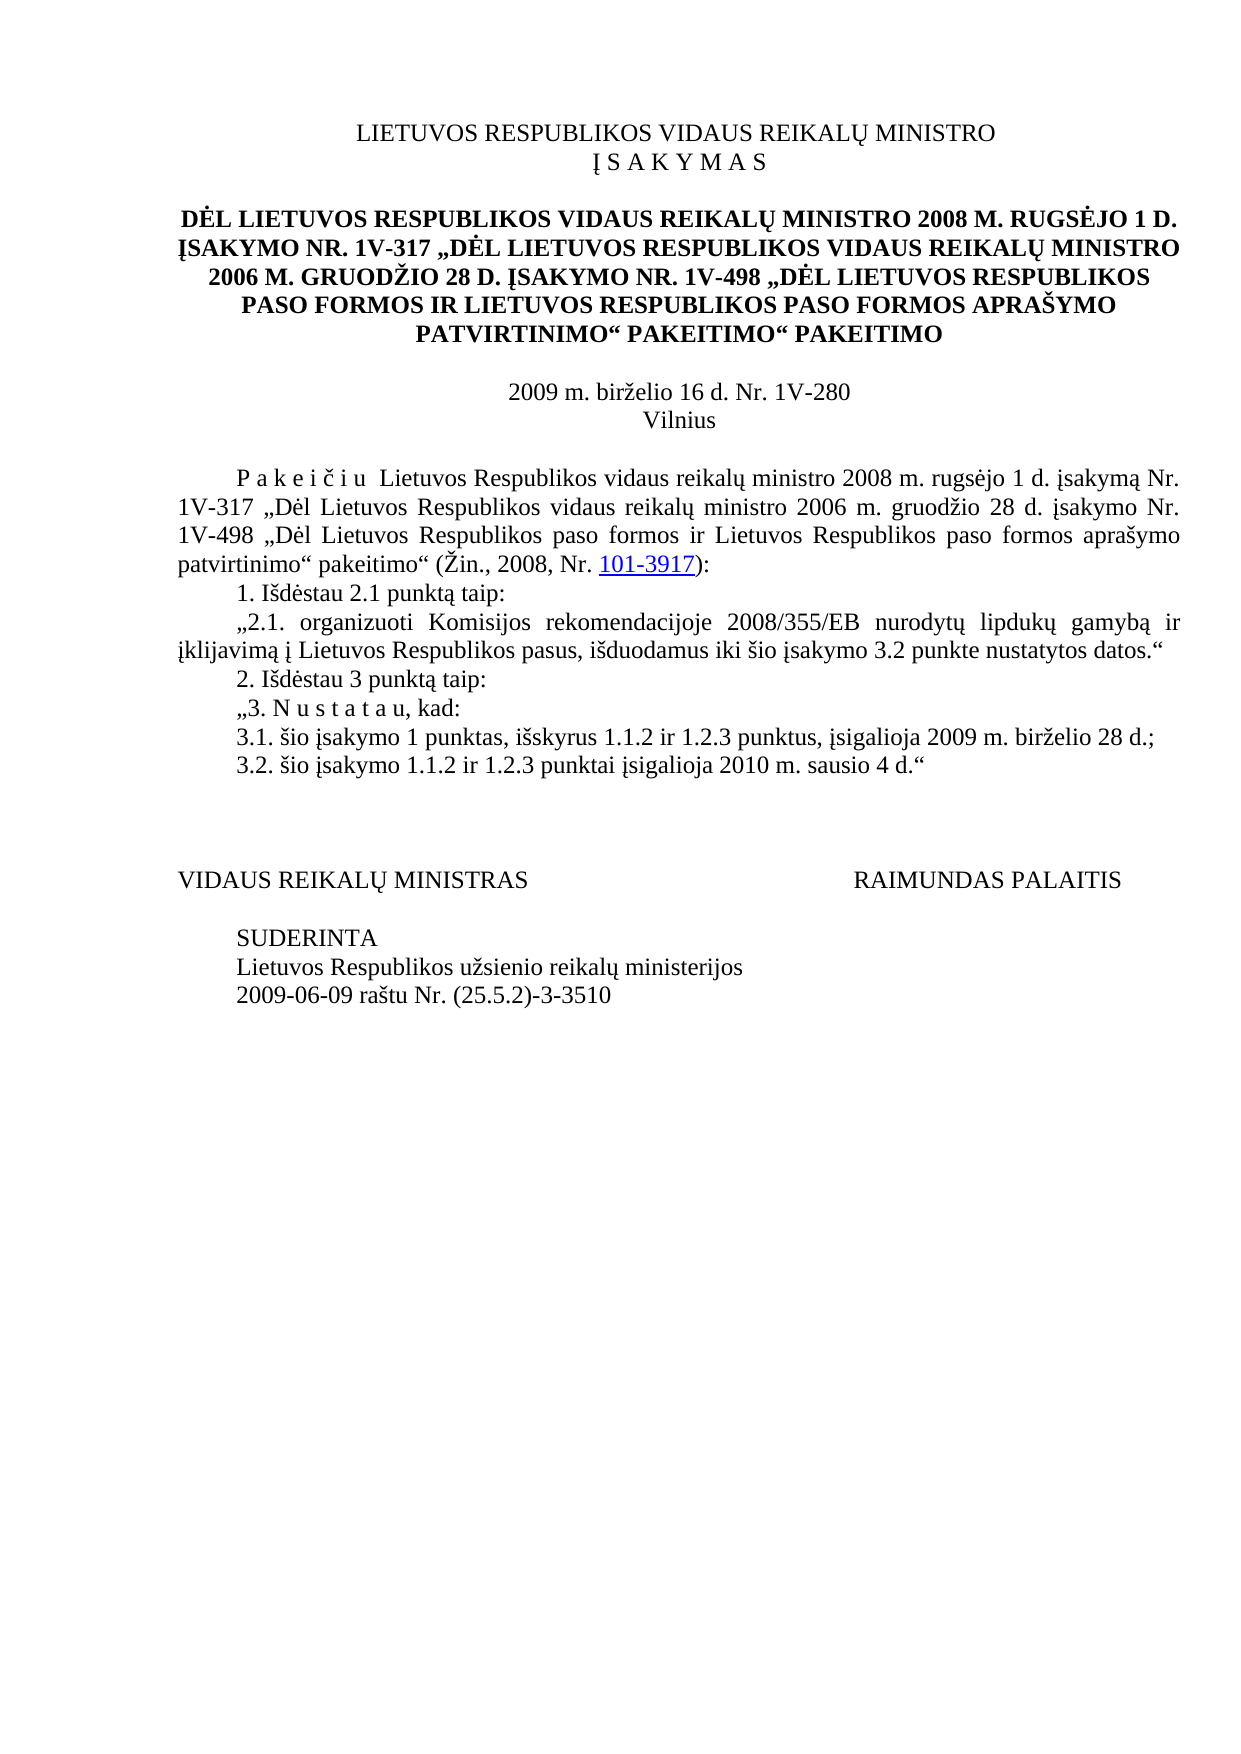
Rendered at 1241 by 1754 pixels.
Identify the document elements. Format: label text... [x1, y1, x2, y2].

text „3. Nustatau, kad: [177, 693, 1181, 722]
text SUDERINTA [177, 923, 1181, 952]
text 2009-06-09 raštu Nr. (25.5.2)-3-3510 [177, 981, 1181, 1009]
text LIETUVOS RESPUBLIKOS VIDAUS REIKALŲ MINISTRO [177, 118, 1181, 147]
text 3.1. šio įsakymo 1 punktas, išskyrus 1.1.2 ir 1.2.3 punktus, įsigalioja 2009 m. birželio 28 d.; [177, 722, 1181, 751]
text 3.2. šio įsakymo 1.1.2 ir 1.2.3 punktai įsigalioja 2010 m. sausio 4 d.“ [177, 751, 1181, 779]
text ĮSAKYMAS [177, 147, 1181, 176]
text 2. Išdėstau 3 punktą taip: [177, 664, 1181, 693]
text DĖL LIETUVOS RESPUBLIKOS VIDAUS REIKALŲ MINISTRO 2008 M. RUGSĖJO 1 D. ĮSAKYMO NR. 1V-317 „DĖL LIETUVOS RESPUBLIKOS VIDAUS REIKALŲ MINISTRO 2006 M. GRUODŽIO 28 D. ĮSAKYMO NR. 1V-498 „DĖL LIETUVOS RESPUBLIKOS PASO FORMOS IR LIETUVOS RESPUBLIKOS PASO FORMOS APRAŠYMO PATVIRTINIMO“ PAKEITIMO“ PAKEITIMO [177, 204, 1181, 348]
text Pakeičiu Lietuvos Respublikos vidaus reikalų ministro 2008 m. rugsėjo 1 d. įsakymą Nr. 1V-317 „Dėl Lietuvos Respublikos vidaus reikalų ministro 2006 m. gruodžio 28 d. įsakymo Nr. 1V-498 „Dėl Lietuvos Respublikos paso formos ir Lietuvos Respublikos paso formos aprašymo patvirtinimo“ pakeitimo“ (Žin., 2008, Nr. 101-3917): [177, 463, 1181, 578]
text VIDAUS REIKALŲ MINISTRAS RAIMUNDAS PALAITIS [177, 866, 1181, 894]
text Lietuvos Respublikos užsienio reikalų ministerijos [177, 952, 1181, 981]
text 1. Išdėstau 2.1 punktą taip: [177, 578, 1181, 607]
text Vilnius [177, 406, 1181, 434]
text „2.1. organizuoti Komisijos rekomendacijoje 2008/355/EB nurodytų lipdukų gamybą ir įklijavimą į Lietuvos Respublikos pasus, išduodamus iki šio įsakymo 3.2 punkte nustatytos datos.“ [177, 607, 1181, 664]
text 2009 m. birželio 16 d. Nr. 1V-280 [177, 377, 1181, 406]
